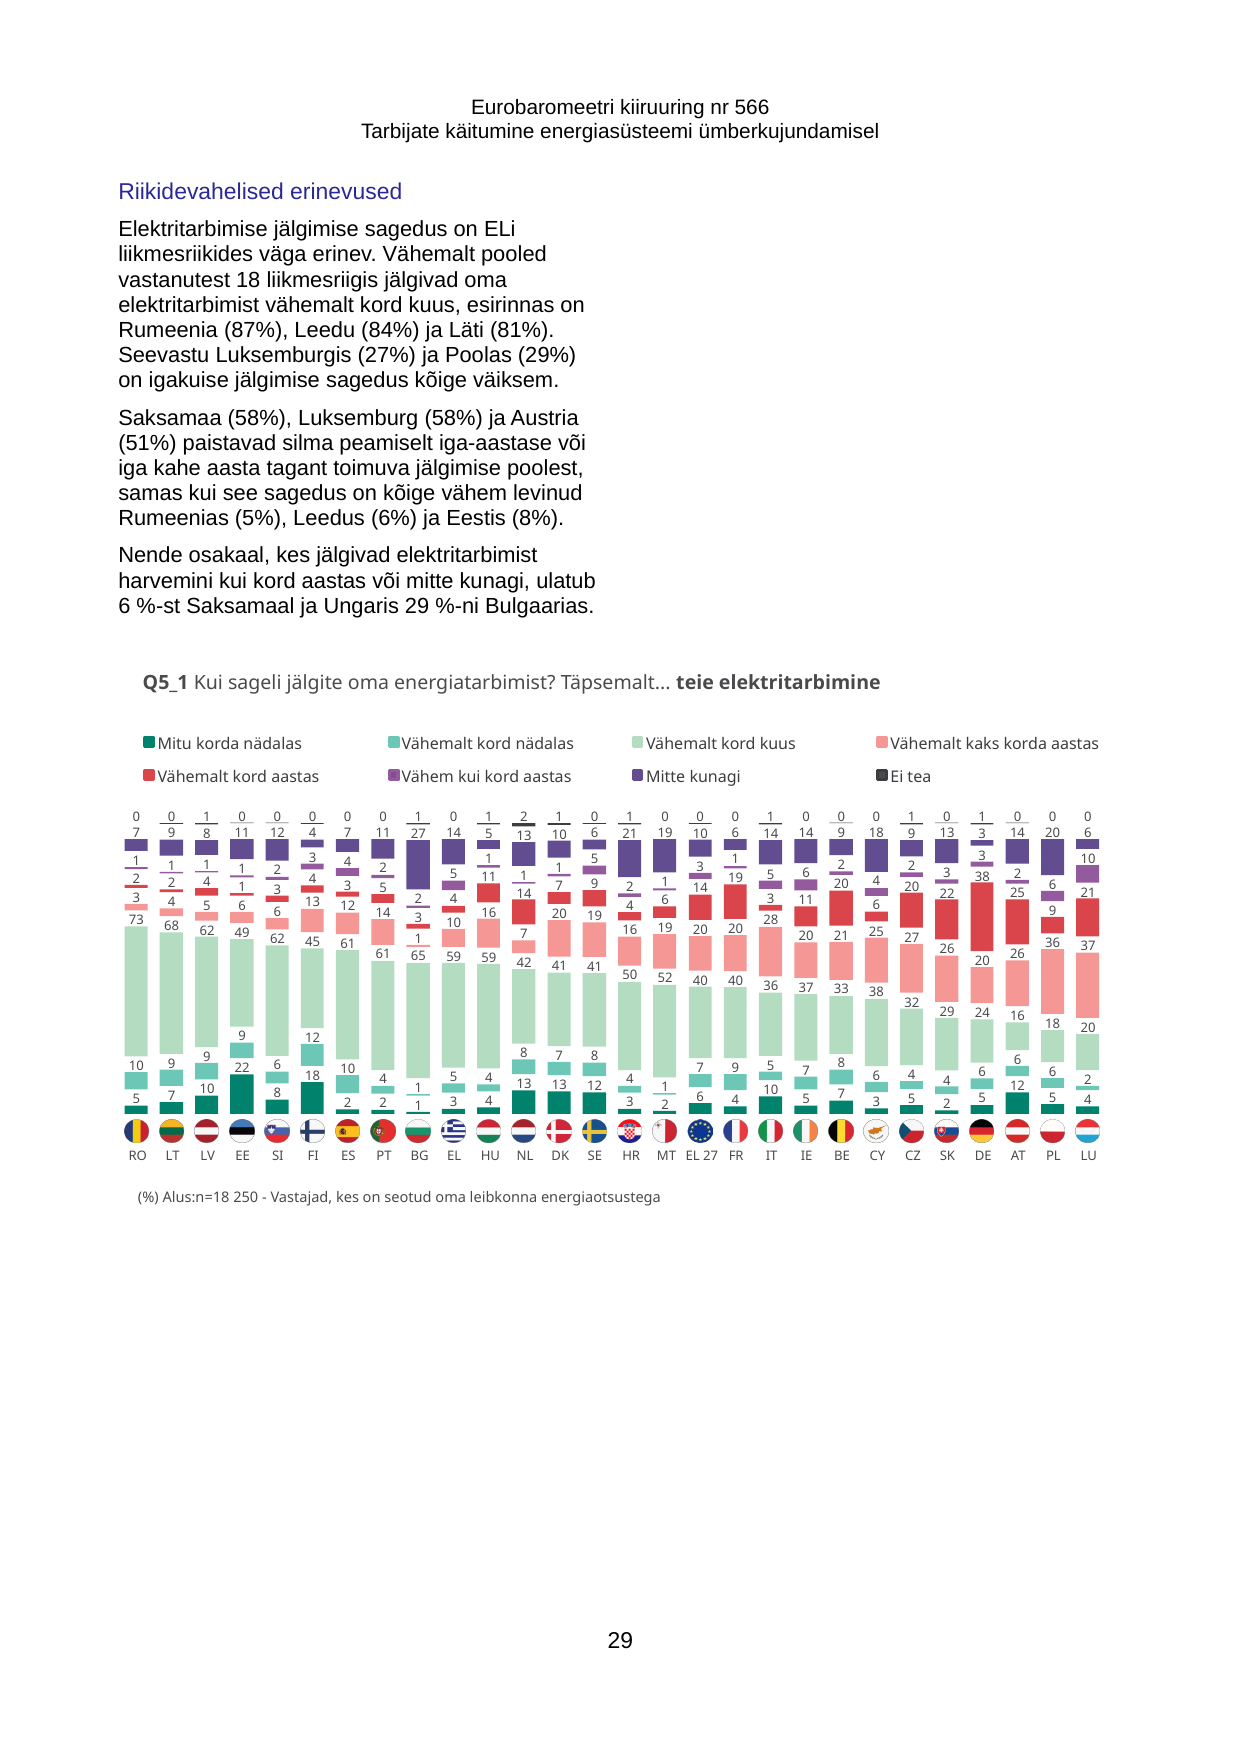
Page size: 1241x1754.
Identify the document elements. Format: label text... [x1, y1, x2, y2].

picture [1005, 1119, 1030, 1143]
picture [723, 1119, 748, 1143]
picture [863, 1119, 889, 1143]
picture [194, 1119, 219, 1143]
picture [687, 1119, 713, 1143]
picture [969, 1119, 994, 1143]
picture [899, 1119, 924, 1143]
text Elektritarbimise jälgimise sagedus on ELi liikmesriikides väga erinev. Vähemalt pooled vastanutest 18 liikmesriigis jälgivad oma elektritarbimist vähemalt kord kuus, esirinnas on Rumeenia (87%), Leedu (84%) ja Läti (81%). Seevastu Luksemburgis (27%) ja Poolas (29%) on igakuise jälgimise sagedus kõige väiksem. [118, 216, 605, 392]
picture [546, 1119, 572, 1143]
text Nende osakaal, kes jälgivad elektritarbimist harvemini kui kord aastas või mitte kunagi, ulatub 6 %-st Saksamaal ja Ungaris 29 %-ni Bulgaarias. [118, 542, 605, 618]
picture [1040, 1119, 1065, 1143]
picture [300, 1119, 325, 1143]
picture [1075, 1119, 1100, 1143]
picture [758, 1119, 783, 1143]
picture [124, 1119, 149, 1143]
picture [441, 1119, 466, 1143]
picture [652, 1119, 677, 1143]
picture [617, 1119, 642, 1143]
picture [476, 1119, 501, 1143]
picture [511, 1119, 536, 1143]
text Saksamaa (58%), Luksemburg (58%) ja Austria (51%) paistavad silma peamiselt iga-aastase või iga kahe aasta tagant toimuva jälgimise poolest, samas kui see sagedus on kõige vähem levinud Rumeenias (5%), Leedus (6%) ja Eestis (8%). [118, 404, 605, 530]
picture [828, 1119, 854, 1143]
picture [405, 1119, 431, 1143]
text Riikidevahelised erinevused [118, 178, 605, 204]
picture [229, 1119, 255, 1143]
picture [335, 1119, 360, 1143]
picture [264, 1119, 290, 1143]
picture [934, 1119, 959, 1143]
picture [582, 1119, 607, 1143]
picture [370, 1119, 396, 1143]
picture [793, 1119, 818, 1143]
picture [159, 1119, 184, 1143]
